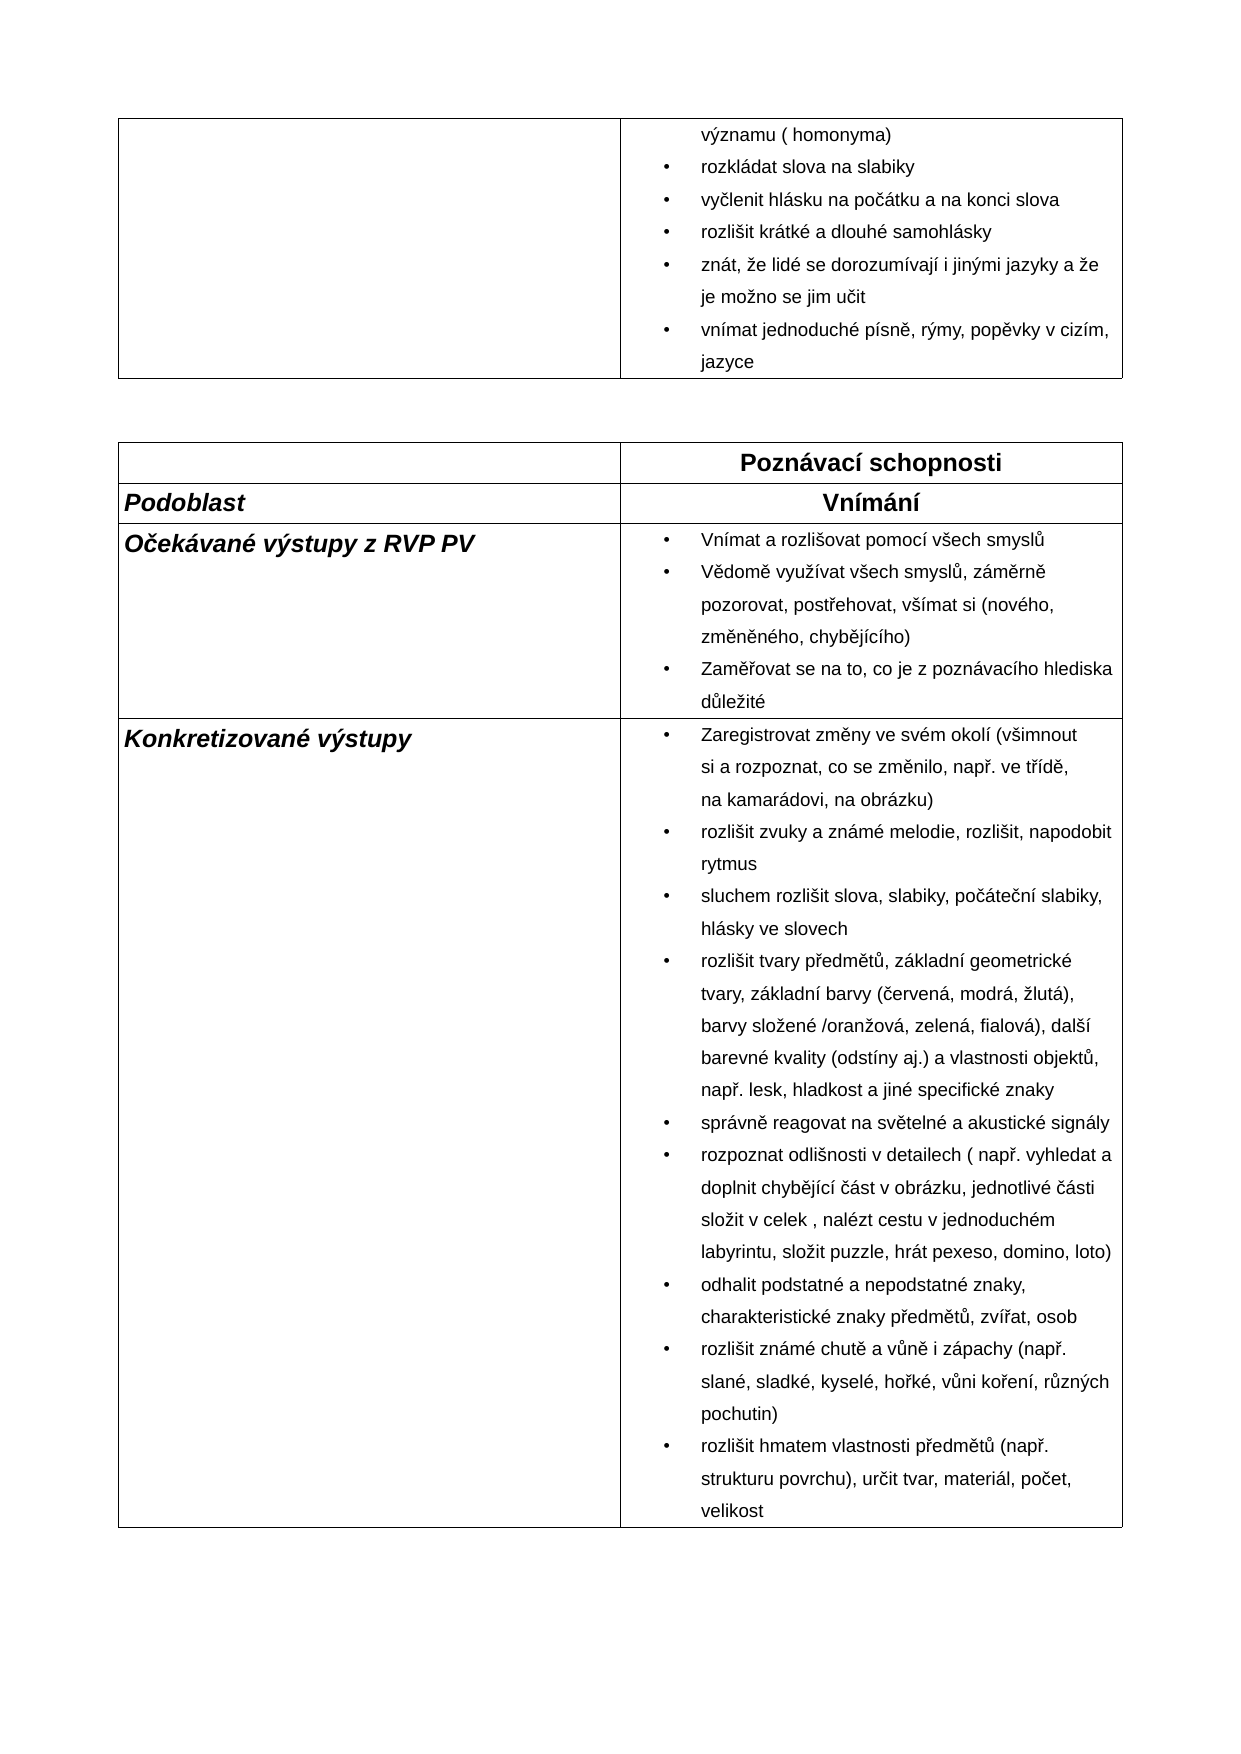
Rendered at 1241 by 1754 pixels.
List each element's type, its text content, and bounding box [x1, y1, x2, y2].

table_cell významu ( homonyma) rozkládat slova na slabiky vyčlenit hlásku na počátku a na konci slova rozlišit krátké a dlouhé samohlásky znát, že lidé se dorozumívají i jinými jazyky a že je možno se jim učit vnímat jednoduché písně, rýmy, popěvky v cizím, jazyce [621, 119, 1122, 378]
table_cell Vnímat a rozlišovat pomocí všech smyslů Vědomě využívat všech smyslů, záměrně pozorovat, postřehovat, všímat si (nového, změněného, chybějícího) Zaměřovat se na to, co je z poznávacího hlediska důležité [621, 524, 1122, 718]
table_cell Očekávané výstupy z RVP PV [119, 524, 620, 718]
table_cell Konkretizované výstupy [119, 719, 620, 1527]
table_cell Zaregistrovat změny ve svém okolí (všimnout si a rozpoznat, co se změnilo, např. ve třídě, na kamarádovi, na obrázku) rozlišit zvuky a známé melodie, rozlišit, napodobit rytmus sluchem rozlišit slova, slabiky, počáteční slabiky, hlásky ve slovech rozlišit tvary předmětů, základní geometrické tvary, základní barvy (červená, modrá, žlutá), barvy složené /oranžová, zelená, fialová), další barevné kvality (odstíny aj.) a vlastnosti objektů, např. lesk, hladkost a jiné specifické znaky správně reagovat na světelné a akustické signály rozpoznat odlišnosti v detailech ( např. vyhledat a doplnit chybějící část v obrázku, jednotlivé části složit v celek , nalézt cestu v jednoduchém labyrintu, složit puzzle, hrát pexeso, domino, loto) odhalit podstatné a nepodstatné znaky, charakteristické znaky předmětů, zvířat, osob rozlišit známé chutě a vůně i zápachy (např. slané, sladké, kyselé, hořké, vůni koření, různých pochutin) rozlišit hmatem vlastnosti předmětů (např. strukturu povrchu), určit tvar, materiál, počet, velikost [621, 719, 1122, 1527]
table_cell [119, 119, 620, 378]
table_header Poznávací schopnosti [621, 443, 1122, 482]
table_cell Podoblast [119, 484, 620, 523]
table_cell Vnímání [621, 484, 1122, 523]
table_header [119, 443, 620, 482]
